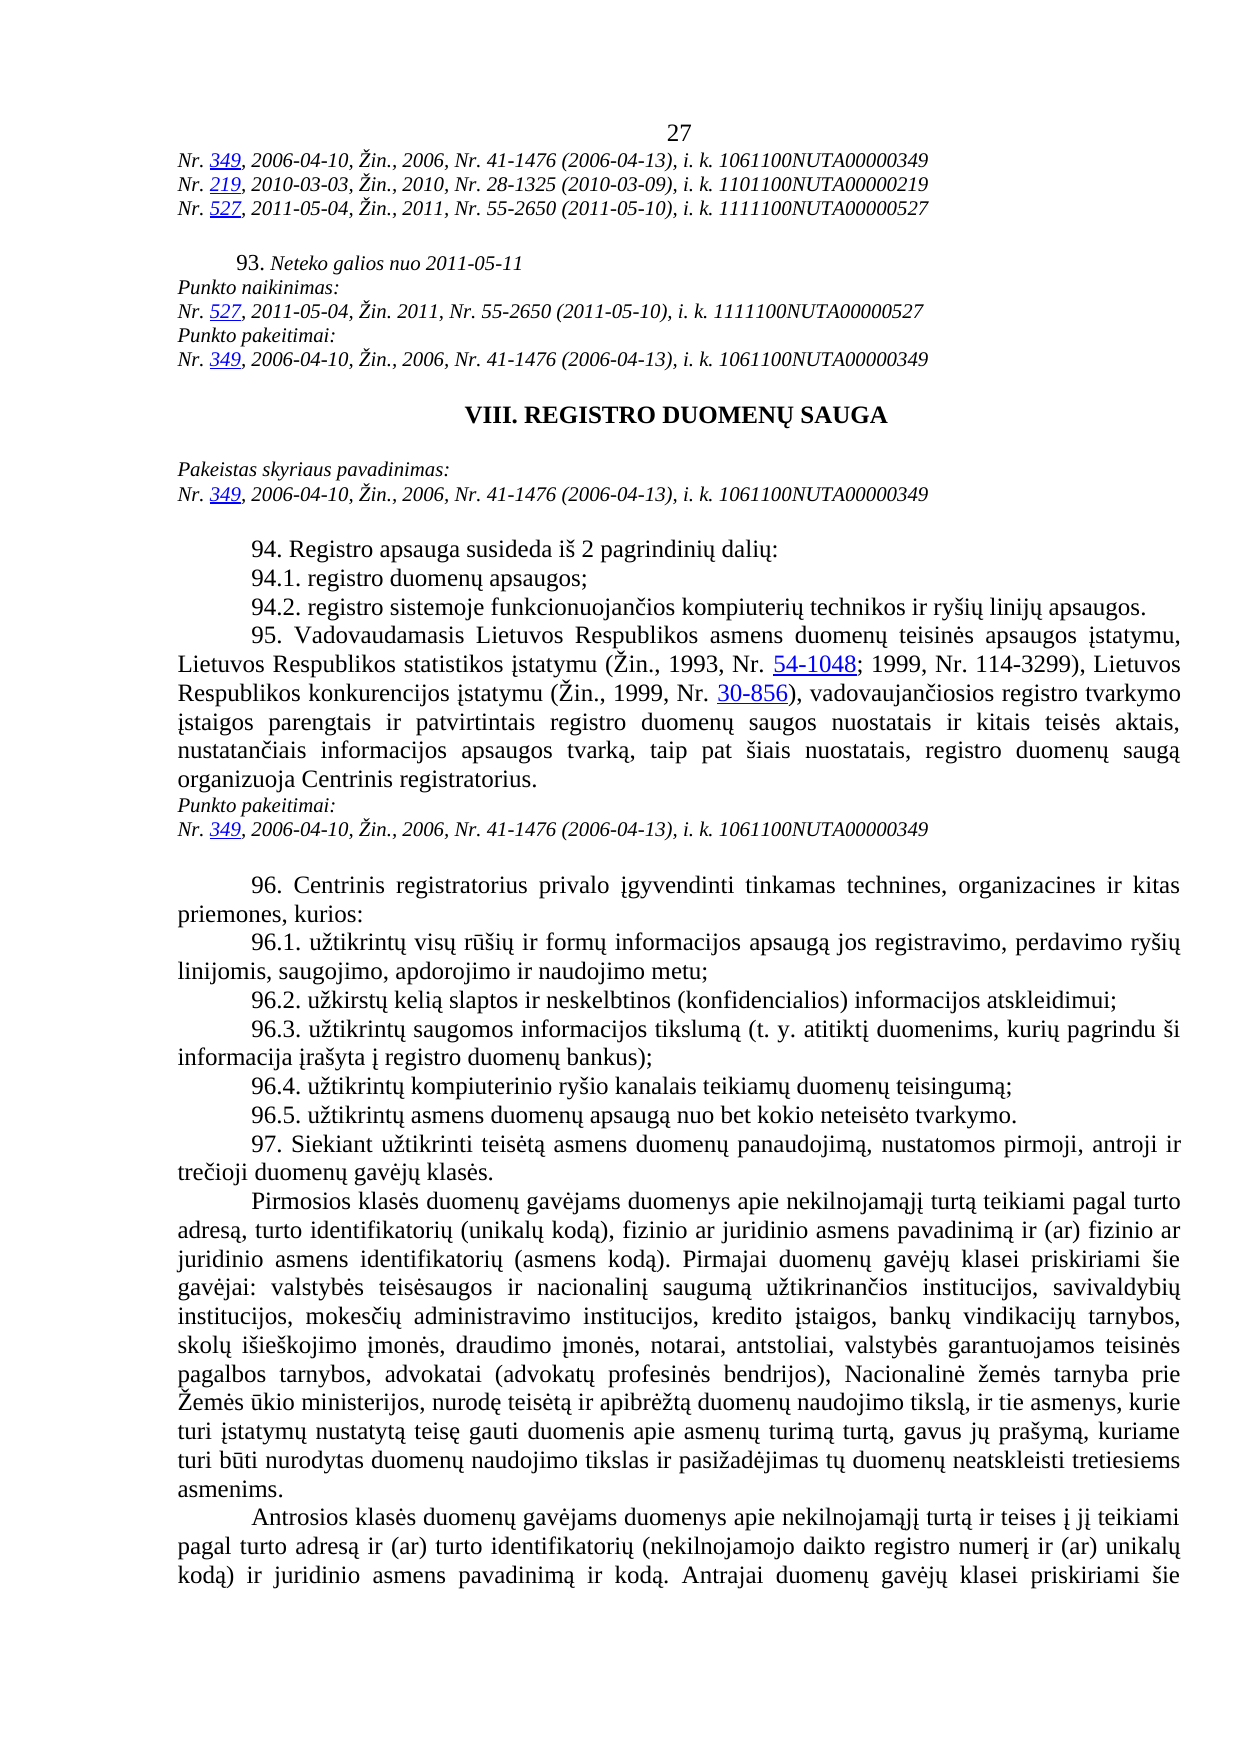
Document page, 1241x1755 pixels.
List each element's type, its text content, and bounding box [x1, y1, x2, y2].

text 95. Vadovaudamasis Lietuvos Respublikos asmens duomenų teisinės apsaugos įstatymu, Lietuvos Respublikos statistikos įstatymu (Žin., 1993, Nr. 54-1048; 1999, Nr. 114-3299), Lietuvos Respublikos konkurencijos įstatymu (Žin., 1999, Nr. 30-856), vadovaujančiosios registro tvarkymo įstaigos parengtais ir patvirtintais registro duomenų saugos nuostatais ir kitais teisės aktais, nustatančiais informacijos apsaugos tvarką, taip pat šiais nuostatais, registro duomenų saugą organizuoja Centrinis registratorius. [177, 621, 1181, 793]
text Nr. 349, 2006-04-10, Žin., 2006, Nr. 41-1476 (2006-04-13), i. k. 1061100NUTA00000349 [177, 347, 1181, 371]
text 96.5. užtikrintų asmens duomenų apsaugą nuo bet kokio neteisėto tvarkymo. [177, 1100, 1181, 1129]
text 96.4. užtikrintų kompiuterinio ryšio kanalais teikiamų duomenų teisingumą; [177, 1071, 1181, 1100]
text 94. Registro apsauga susideda iš 2 pagrindinių dalių: [177, 534, 1181, 563]
text Punkto naikinimas: [177, 275, 1181, 299]
text Pakeistas skyriaus pavadinimas: [177, 457, 1181, 481]
text Nr. 349, 2006-04-10, Žin., 2006, Nr. 41-1476 (2006-04-13), i. k. 1061100NUTA00000349 [177, 481, 1181, 506]
text 97. Siekiant užtikrinti teisėtą asmens duomenų panaudojimą, nustatomos pirmoji, antroji ir trečioji duomenų gavėjų klasės. [177, 1129, 1181, 1186]
text Nr. 349, 2006-04-10, Žin., 2006, Nr. 41-1476 (2006-04-13), i. k. 1061100NUTA00000349 [177, 817, 1181, 841]
text 96.3. užtikrintų saugomos informacijos tikslumą (t. y. atitiktį duomenims, kurių pagrindu ši informacija įrašyta į registro duomenų bankus); [177, 1014, 1181, 1071]
text 96.1. užtikrintų visų rūšių ir formų informacijos apsaugą jos registravimo, perdavimo ryšių linijomis, saugojimo, apdorojimo ir naudojimo metu; [177, 927, 1181, 985]
text Pirmosios klasės duomenų gavėjams duomenys apie nekilnojamąjį turtą teikiami pagal turto adresą, turto identifikatorių (unikalų kodą), fizinio ar juridinio asmens pavadinimą ir (ar) fizinio ar juridinio asmens identifikatorių (asmens kodą). Pirmajai duomenų gavėjų klasei priskiriami šie gavėjai: valstybės teisėsaugos ir nacionalinį saugumą užtikrinančios institucijos, savivaldybių institucijos, mokesčių administravimo institucijos, kredito įstaigos, bankų vindikacijų tarnybos, skolų išieškojimo įmonės, draudimo įmonės, notarai, antstoliai, valstybės garantuojamos teisinės pagalbos tarnybos, advokatai (advokatų profesinės bendrijos), Nacionalinė žemės tarnyba prie Žemės ūkio ministerijos, nurodę teisėtą ir apibrėžtą duomenų naudojimo tikslą, ir tie asmenys, kurie turi įstatymų nustatytą teisę gauti duomenis apie asmenų turimą turtą, gavus jų prašymą, kuriame turi būti nurodytas duomenų naudojimo tikslas ir pasižadėjimas tų duomenų neatskleisti tretiesiems asmenims. [177, 1186, 1181, 1502]
text 93. Neteko galios nuo 2011-05-11 [177, 248, 1181, 275]
text 94.1. registro duomenų apsaugos; [177, 563, 1181, 592]
text Nr. 527, 2011-05-04, Žin. 2011, Nr. 55-2650 (2011-05-10), i. k. 1111100NUTA00000527 [177, 299, 1181, 323]
text Nr. 349, 2006-04-10, Žin., 2006, Nr. 41-1476 (2006-04-13), i. k. 1061100NUTA00000349 [177, 148, 1181, 172]
text VIII. REGISTRO DUOMENŲ SAUGA [177, 400, 1181, 429]
text 96.2. užkirstų kelią slaptos ir neskelbtinos (konfidencialios) informacijos atskleidimui; [177, 985, 1181, 1014]
text 94.2. registro sistemoje funkcionuojančios kompiuterių technikos ir ryšių linijų apsaugos. [177, 592, 1181, 621]
text Nr. 219, 2010-03-03, Žin., 2010, Nr. 28-1325 (2010-03-09), i. k. 1101100NUTA00000219 [177, 172, 1181, 196]
text Antrosios klasės duomenų gavėjams duomenys apie nekilnojamąjį turtą ir teises į jį teikiami pagal turto adresą ir (ar) turto identifikatorių (nekilnojamojo daikto registro numerį ir (ar) unikalų kodą) ir juridinio asmens pavadinimą ir kodą. Antrajai duomenų gavėjų klasei priskiriami šie [177, 1502, 1181, 1589]
text Punkto pakeitimai: [177, 323, 1181, 347]
text 96. Centrinis registratorius privalo įgyvendinti tinkamas technines, organizacines ir kitas priemones, kurios: [177, 870, 1181, 927]
text Punkto pakeitimai: [177, 793, 1181, 817]
text Nr. 527, 2011-05-04, Žin., 2011, Nr. 55-2650 (2011-05-10), i. k. 1111100NUTA00000527 [177, 196, 1181, 220]
